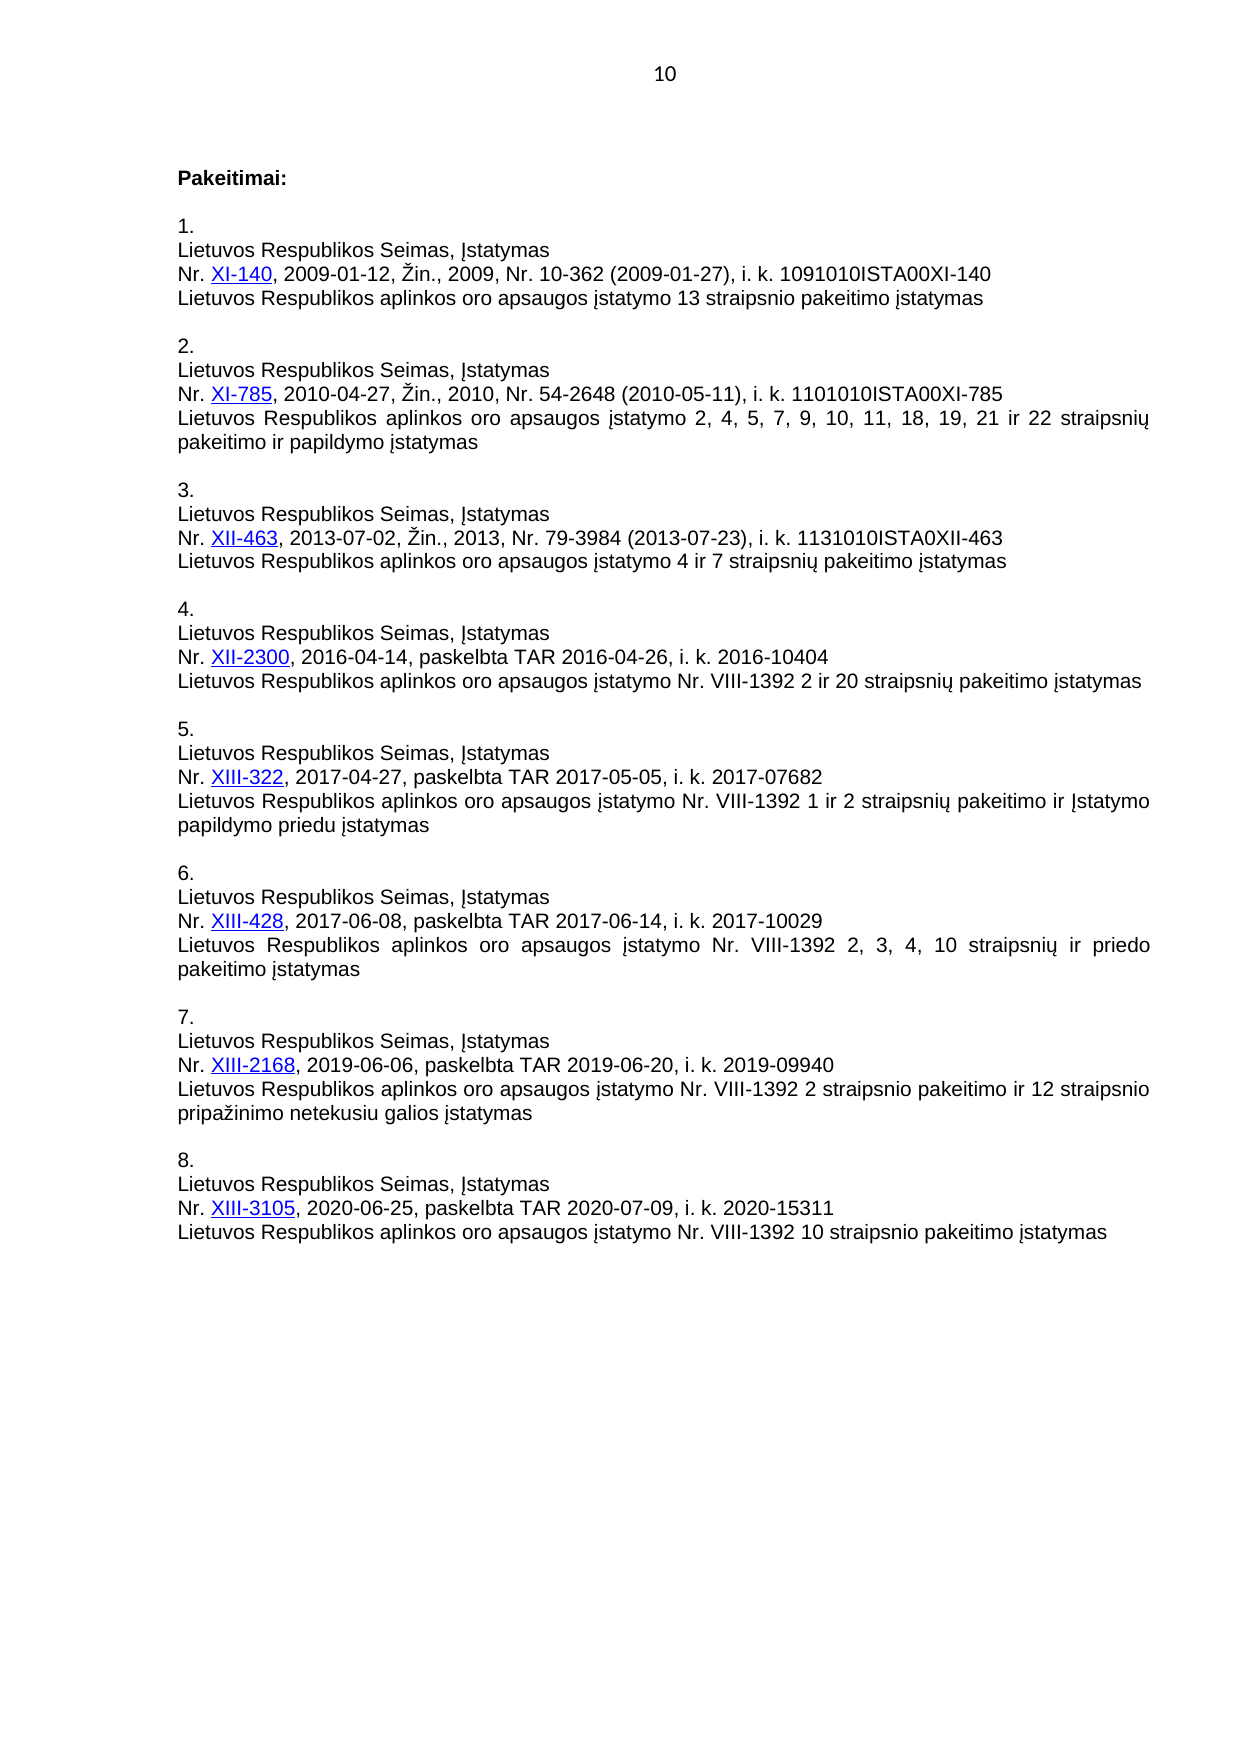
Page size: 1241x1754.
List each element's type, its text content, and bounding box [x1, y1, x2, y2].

text 8. [177, 1148, 1152, 1172]
text Nr. XII-2300, 2016-04-14, paskelbta TAR 2016-04-26, i. k. 2016-10404 [177, 645, 1152, 669]
text Lietuvos Respublikos Seimas, Įstatymas [177, 1172, 1152, 1196]
text Lietuvos Respublikos aplinkos oro apsaugos įstatymo 2, 4, 5, 7, 9, 10, 11, 18, 19, 21 ir 22 straipsnių pakeitimo ir papildymo įstatymas [177, 406, 1152, 453]
text Lietuvos Respublikos aplinkos oro apsaugos įstatymo Nr. VIII-1392 2 ir 20 straipsnių pakeitimo įstatymas [177, 669, 1152, 693]
text 7. [177, 1004, 1152, 1028]
text 1. [177, 214, 1152, 238]
text 3. [177, 477, 1152, 501]
text 5. [177, 717, 1152, 741]
text Nr. XI-785, 2010-04-27, Žin., 2010, Nr. 54-2648 (2010-05-11), i. k. 1101010ISTA00XI-785 [177, 382, 1152, 406]
text Lietuvos Respublikos aplinkos oro apsaugos įstatymo Nr. VIII-1392 2, 3, 4, 10 straipsnių ir priedo pakeitimo įstatymas [177, 933, 1152, 981]
text Lietuvos Respublikos aplinkos oro apsaugos įstatymo Nr. VIII-1392 2 straipsnio pakeitimo ir 12 straipsnio pripažinimo netekusiu galios įstatymas [177, 1076, 1152, 1124]
text 2. [177, 334, 1152, 358]
text Lietuvos Respublikos aplinkos oro apsaugos įstatymo Nr. VIII-1392 1 ir 2 straipsnių pakeitimo ir Įstatymo papildymo priedu įstatymas [177, 789, 1152, 837]
text Lietuvos Respublikos aplinkos oro apsaugos įstatymo 4 ir 7 straipsnių pakeitimo įstatymas [177, 549, 1152, 573]
text Lietuvos Respublikos aplinkos oro apsaugos įstatymo Nr. VIII-1392 10 straipsnio pakeitimo įstatymas [177, 1220, 1152, 1244]
text Nr. XIII-2168, 2019-06-06, paskelbta TAR 2019-06-20, i. k. 2019-09940 [177, 1052, 1152, 1076]
text Nr. XIII-3105, 2020-06-25, paskelbta TAR 2020-07-09, i. k. 2020-15311 [177, 1196, 1152, 1220]
text Lietuvos Respublikos aplinkos oro apsaugos įstatymo 13 straipsnio pakeitimo įstatymas [177, 286, 1152, 310]
text Nr. XII-463, 2013-07-02, Žin., 2013, Nr. 79-3984 (2013-07-23), i. k. 1131010ISTA0XII-463 [177, 525, 1152, 549]
text Lietuvos Respublikos Seimas, Įstatymas [177, 621, 1152, 645]
text Nr. XI-140, 2009-01-12, Žin., 2009, Nr. 10-362 (2009-01-27), i. k. 1091010ISTA00XI-140 [177, 262, 1152, 286]
text Lietuvos Respublikos Seimas, Įstatymas [177, 358, 1152, 382]
text Nr. XIII-322, 2017-04-27, paskelbta TAR 2017-05-05, i. k. 2017-07682 [177, 765, 1152, 789]
text Nr. XIII-428, 2017-06-08, paskelbta TAR 2017-06-14, i. k. 2017-10029 [177, 909, 1152, 933]
text 6. [177, 861, 1152, 885]
text Lietuvos Respublikos Seimas, Įstatymas [177, 501, 1152, 525]
text Lietuvos Respublikos Seimas, Įstatymas [177, 885, 1152, 909]
text Lietuvos Respublikos Seimas, Įstatymas [177, 1028, 1152, 1052]
text 4. [177, 597, 1152, 621]
text Pakeitimai: [177, 166, 1152, 190]
text Lietuvos Respublikos Seimas, Įstatymas [177, 741, 1152, 765]
text Lietuvos Respublikos Seimas, Įstatymas [177, 238, 1152, 262]
